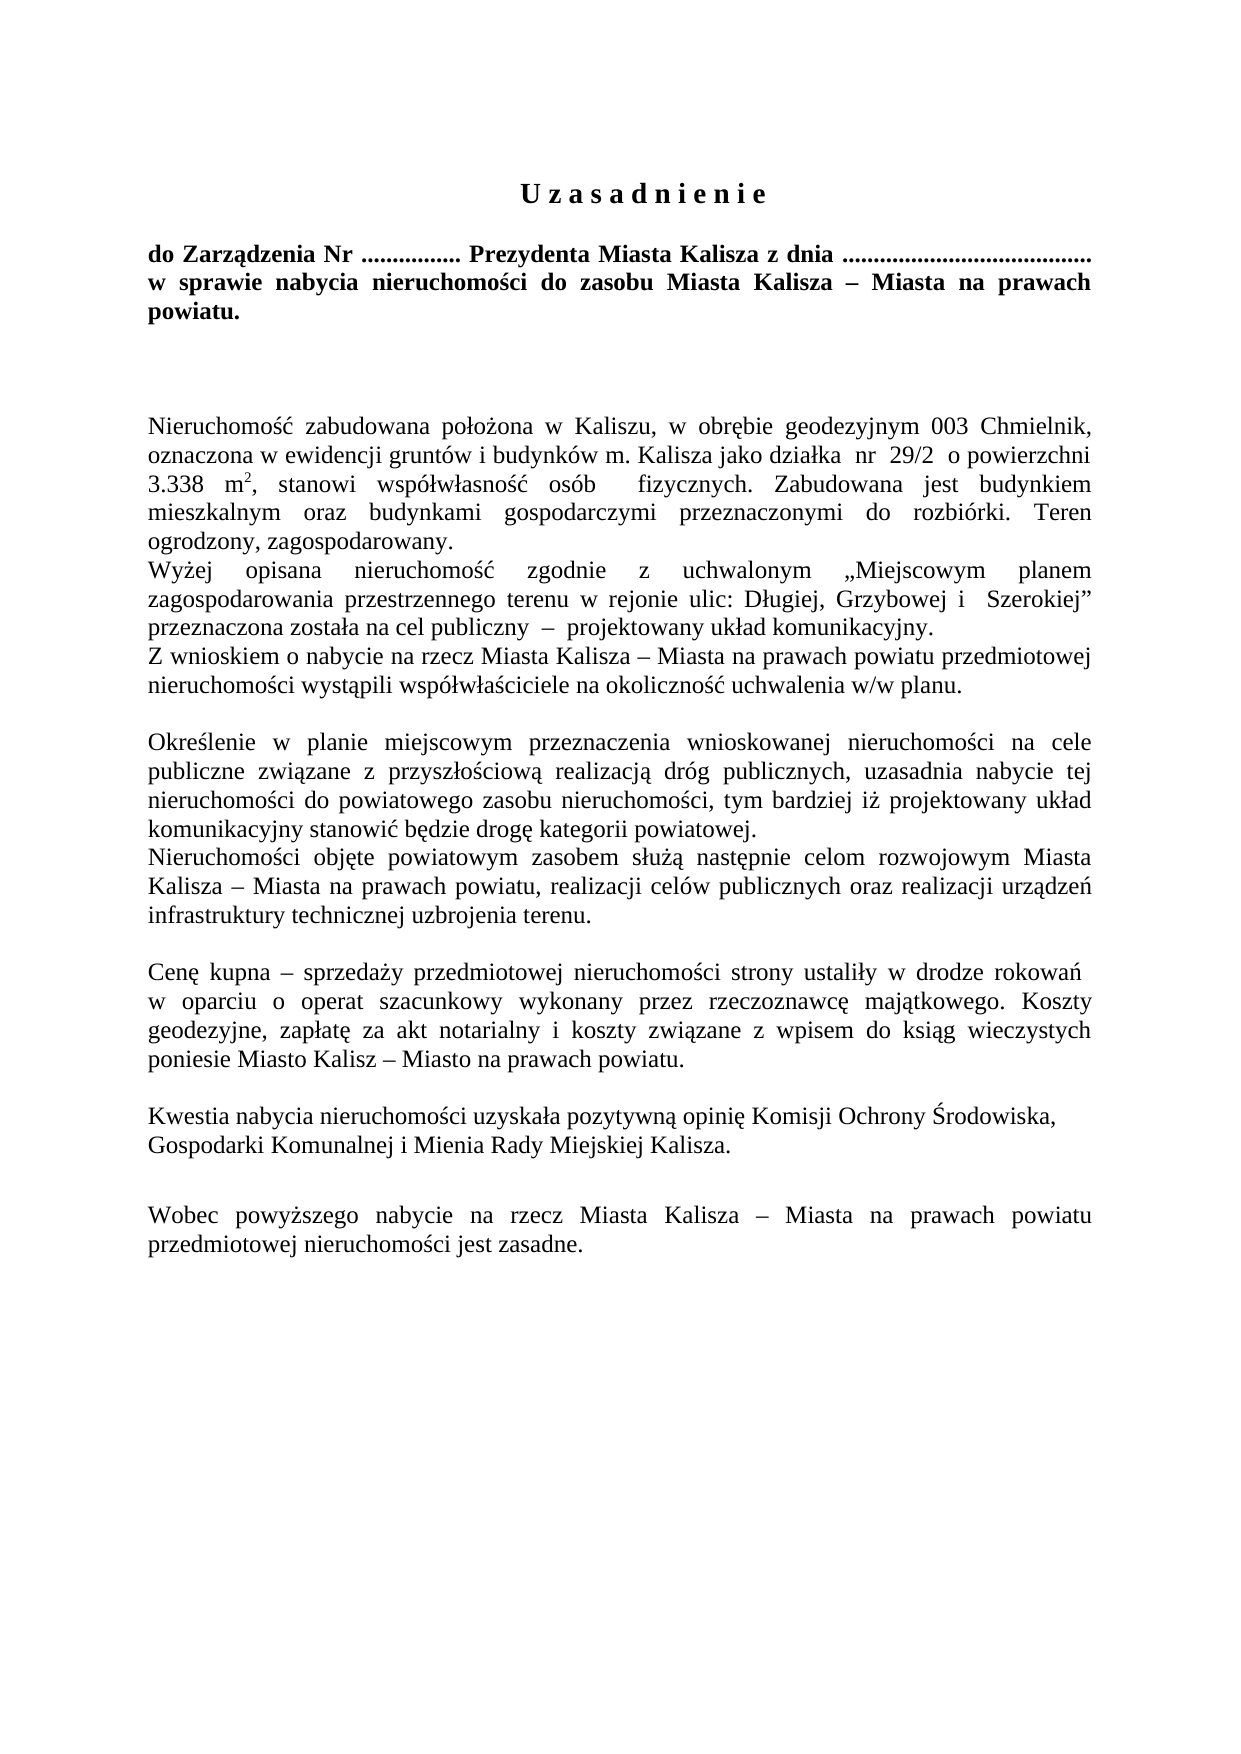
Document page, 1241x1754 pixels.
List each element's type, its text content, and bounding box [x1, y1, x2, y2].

text Cenę kupna – sprzedaży przedmiotowej nieruchomości strony ustaliły w drodze rokowań w oparciu o operat szacunkowy wykonany przez rzeczoznawcę majątkowego. Koszty geodezyjne, zapłatę za akt notarialny i koszty związane z wpisem do ksiąg wieczystych poniesie Miasto Kalisz – Miasto na prawach powiatu. [148, 957, 1093, 1072]
text do Zarządzenia Nr ................ Prezydenta Miasta Kalisza z dnia ........................................ w sprawie nabycia nieruchomości do zasobu Miasta Kalisza – Miasta na prawach powiatu. [148, 239, 1093, 325]
text Kwestia nabycia nieruchomości uzyskała pozytywną opinię Komisji Ochrony Środowiska, Gospodarki Komunalnej i Mienia Rady Miejskiej Kalisza. [148, 1101, 1093, 1159]
text Nieruchomość zabudowana położona w Kaliszu, w obrębie geodezyjnym 003 Chmielnik, oznaczona w ewidencji gruntów i budynków m. Kalisza jako działka nr 29/2 o powierzchni 3.338 m2, stanowi współwłasność osób fizycznych. Zabudowana jest budynkiem mieszkalnym oraz budynkami gospodarczymi przeznaczonymi do rozbiórki. Teren ogrodzony, zagospodarowany. [148, 411, 1093, 555]
text Nieruchomości objęte powiatowym zasobem służą następnie celom rozwojowym Miasta Kalisza – Miasta na prawach powiatu, realizacji celów publicznych oraz realizacji urządzeń infrastruktury technicznej uzbrojenia terenu. [148, 842, 1093, 929]
text Z wnioskiem o nabycie na rzecz Miasta Kalisza – Miasta na prawach powiatu przedmiotowej nieruchomości wystąpili współwłaściciele na okoliczność uchwalenia w/w planu. [148, 641, 1093, 699]
text Określenie w planie miejscowym przeznaczenia wnioskowanej nieruchomości na cele publiczne związane z przyszłościową realizacją dróg publicznych, uzasadnia nabycie tej nieruchomości do powiatowego zasobu nieruchomości, tym bardziej iż projektowany układ komunikacyjny stanowić będzie drogę kategorii powiatowej. [148, 727, 1093, 842]
text Wyżej opisana nieruchomość zgodnie z uchwalonym „Miejscowym planem zagospodarowania przestrzennego terenu w rejonie ulic: Długiej, Grzybowej i Szerokiej” przeznaczona została na cel publiczny – projektowany układ komunikacyjny. [148, 555, 1093, 641]
subtitle U z a s a d n i e n i e [148, 176, 1093, 210]
text Wobec powyższego nabycie na rzecz Miasta Kalisza – Miasta na prawach powiatu przedmiotowej nieruchomości jest zasadne. [148, 1200, 1093, 1257]
